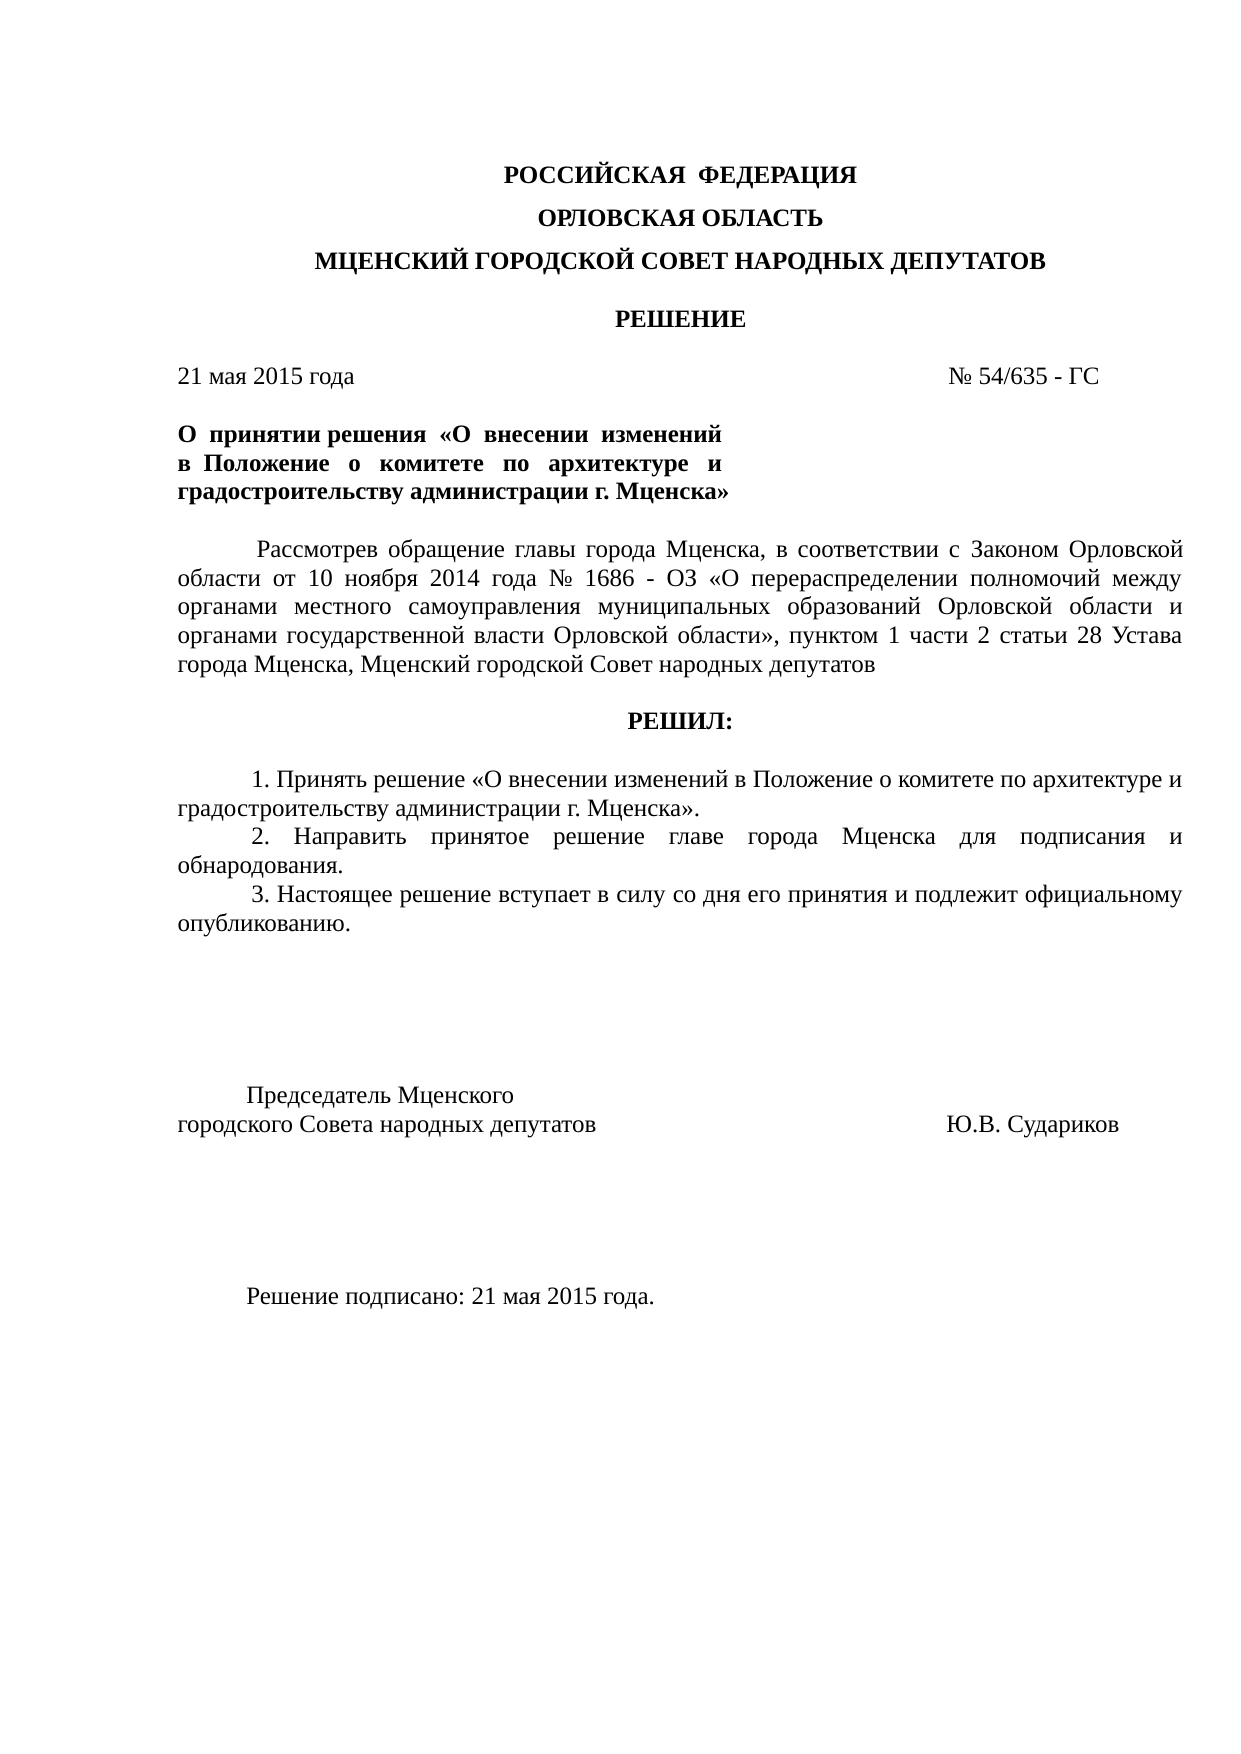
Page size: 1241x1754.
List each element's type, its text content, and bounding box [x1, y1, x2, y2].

text РЕШИЛ: [177, 706, 1183, 735]
text О принятии решения «О внесении изменений [177, 419, 1183, 448]
text 3. Настоящее решение вступает в силу со дня его принятия и подлежит официальному опубликованию. [177, 879, 1183, 936]
text Решение подписано: 21 мая 2015 года. [177, 1281, 1183, 1310]
text РОССИЙСКАЯ ФЕДЕРАЦИЯ [177, 160, 1183, 189]
text ОРЛОВСКАЯ ОБЛАСТЬ [177, 203, 1183, 232]
text 21 мая 2015 года № 54/635 - ГС [177, 361, 1183, 390]
text МЦЕНСКИЙ ГОРОДСКОЙ СОВЕТ НАРОДНЫХ ДЕПУТАТОВ [177, 246, 1183, 275]
text градостроительству администрации г. Мценска» [177, 476, 1183, 505]
text 2. Направить принятое решение главе города Мценска для подписания и обнародования. [177, 821, 1183, 879]
text Председатель Мценского [177, 1080, 1183, 1109]
text городского Совета народных депутатов Ю.В. Судариков [177, 1109, 1183, 1138]
text в Положение о комитете по архитектуре и [177, 448, 1183, 476]
subtitle РЕШЕНИЕ [177, 304, 1183, 333]
text Рассмотрев обращение главы города Мценска, в соответствии с Законом Орловской области от 10 ноября 2014 года № 1686 - ОЗ «О перераспределении полномочий между органами местного самоуправления муниципальных образований Орловской области и органами государственной власти Орловской области», пунктом 1 части 2 статьи 28 Устава города Мценска, Мценский городской Совет народных депутатов [177, 534, 1183, 678]
text 1. Принять решение «О внесении изменений в Положение о комитете по архитектуре и градостроительству администрации г. Мценска». [177, 764, 1183, 821]
